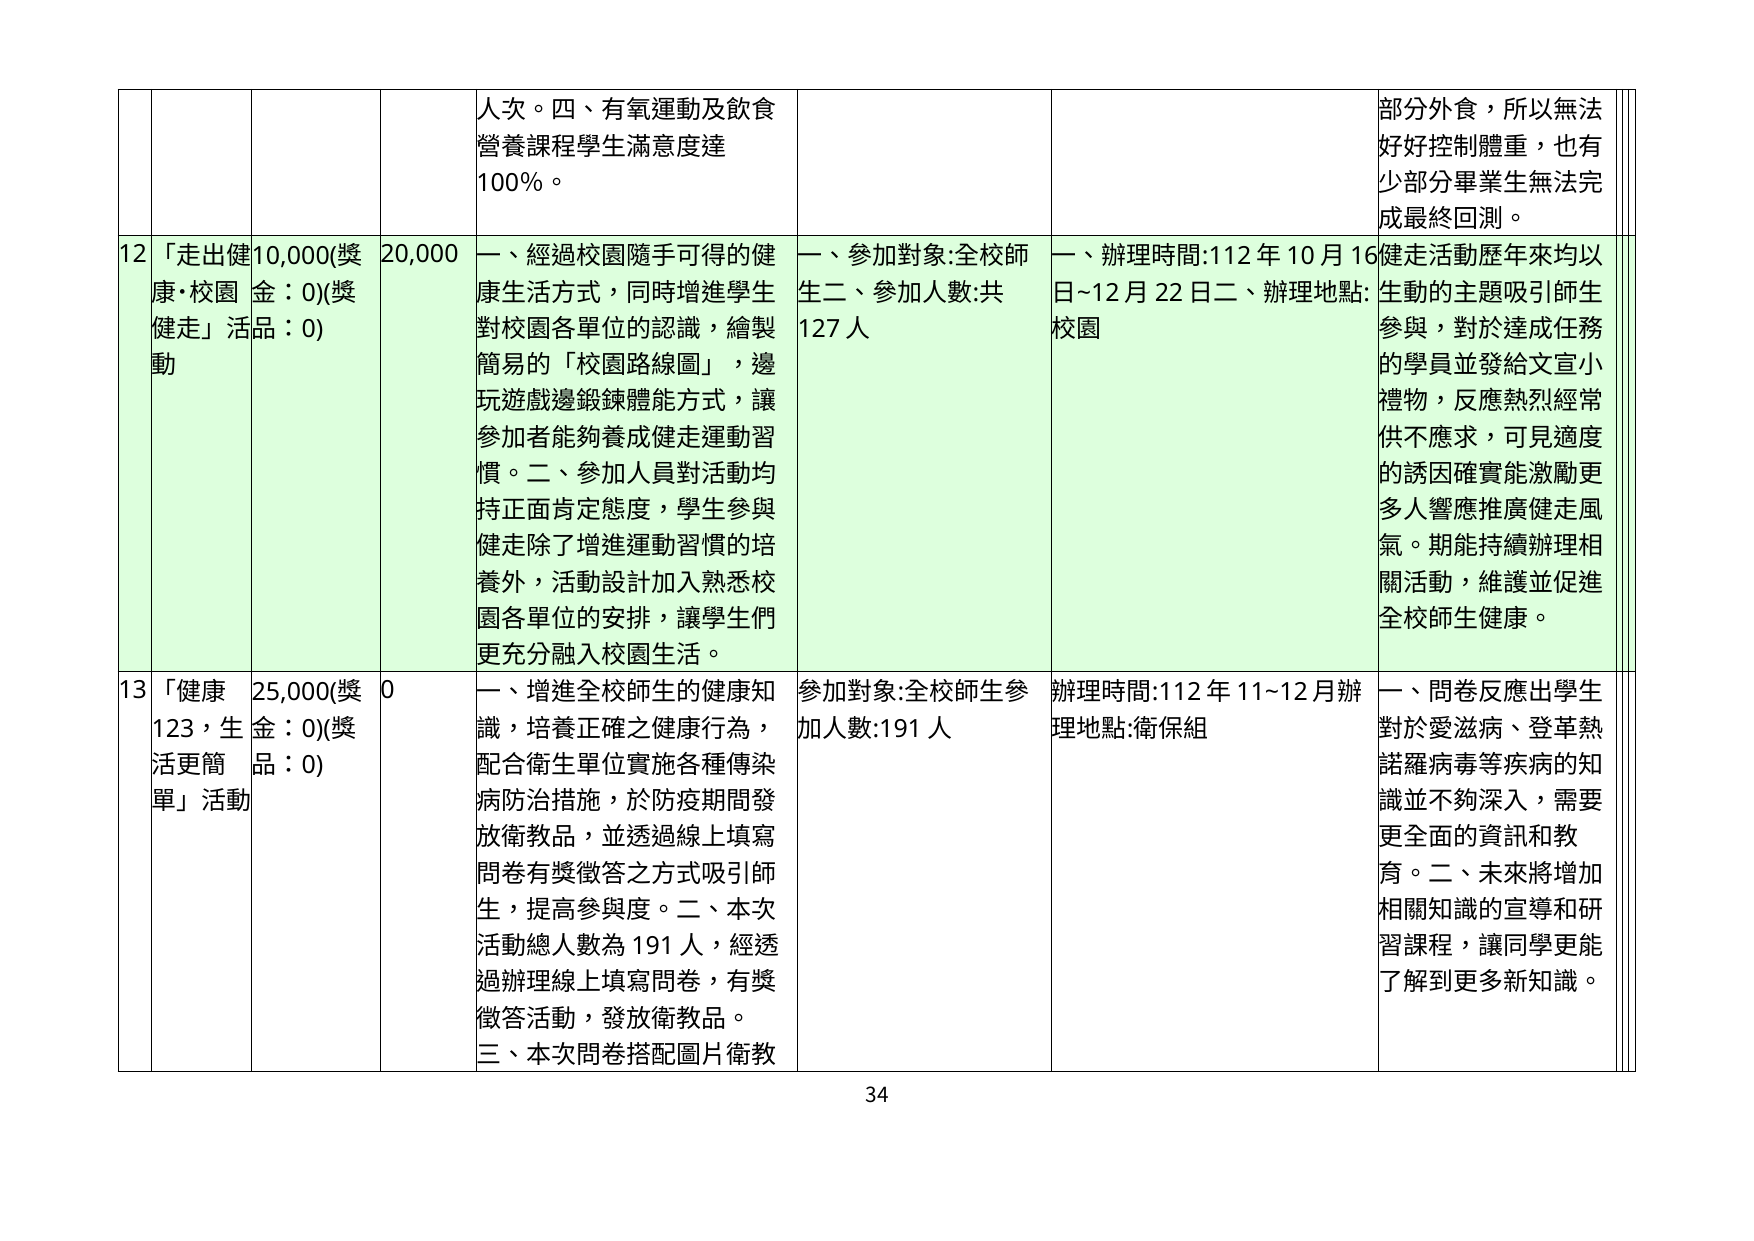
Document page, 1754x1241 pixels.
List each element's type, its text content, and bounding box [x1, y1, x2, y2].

table_cell 人次。四、有氧運動及飲食營養課程學生滿意度達100％。 [477, 90, 797, 235]
table_cell [1629, 672, 1635, 1071]
table_cell [1629, 90, 1635, 235]
table_cell 25,000(獎金：0)(獎品：0) [252, 672, 380, 1071]
table_cell 13 [119, 672, 151, 1071]
table_cell [252, 90, 380, 235]
table_cell 12 [119, 236, 151, 671]
table_cell 「健康123，生活更簡單」活動 [152, 672, 251, 1071]
table_cell 20,000 [381, 236, 476, 671]
table_cell 10,000(獎金：0)(獎品：0) [252, 236, 380, 671]
table_cell [1623, 672, 1628, 1071]
table_cell 一、參加對象:全校師生二、參加人數:共127人 [798, 236, 1051, 671]
table_cell 部分外食，所以無法好好控制體重，也有少部分畢業生無法完成最終回測。 [1379, 90, 1616, 235]
table_cell [1052, 90, 1378, 235]
table_cell 辦理時間:112年11~12月辦理地點:衛保組 [1052, 672, 1378, 1071]
table_cell 一、問卷反應出學生對於愛滋病、登革熱諾羅病毒等疾病的知識並不夠深入，需要更全面的資訊和教育。二、未來將增加相關知識的宣導和研習課程，讓同學更能了解到更多新知識。 [1379, 672, 1616, 1071]
table_cell 0 [381, 672, 476, 1071]
table_cell 健走活動歷年來均以生動的主題吸引師生參與，對於達成任務的學員並發給文宣小禮物，反應熱烈經常供不應求，可見適度的誘因確實能激勵更多人響應推廣健走風氣。期能持續辦理相關活動，維護並促進全校師生健康。 [1379, 236, 1616, 671]
table_cell [1617, 672, 1622, 1071]
table_cell [1629, 236, 1635, 671]
table_cell 一、經過校園隨手可得的健康生活方式，同時增進學生對校園各單位的認識，繪製簡易的「校園路線圖」，邊玩遊戲邊鍛鍊體能方式，讓參加者能夠養成健走運動習慣。二、參加人員對活動均持正面肯定態度，學生參與健走除了增進運動習慣的培養外，活動設計加入熟悉校園各單位的安排，讓學生們更充分融入校園生活。 [477, 236, 797, 671]
table_cell [381, 90, 476, 235]
table_cell 一、增進全校師生的健康知識，培養正確之健康行為，配合衛生單位實施各種傳染病防治措施，於防疫期間發放衛教品，並透過線上填寫問卷有獎徵答之方式吸引師生，提高參與度。二、本次活動總人數為191人，經透過辦理線上填寫問卷，有獎徵答活動，發放衛教品。三、本次問卷搭配圖片衛教 [477, 672, 797, 1071]
table_cell 一、辦理時間:112年10月16日~12月22日二、辦理地點:校園 [1052, 236, 1378, 671]
table_cell [119, 90, 151, 235]
table_cell 「走出健康˙校園健走」活動 [152, 236, 251, 671]
table_cell 參加對象:全校師生參加人數:191人 [798, 672, 1051, 1071]
table_cell [1623, 236, 1628, 671]
table_cell [1617, 90, 1622, 235]
table_cell [1623, 90, 1628, 235]
table_cell [152, 90, 251, 235]
table_cell [1617, 236, 1622, 671]
table_cell [798, 90, 1051, 235]
